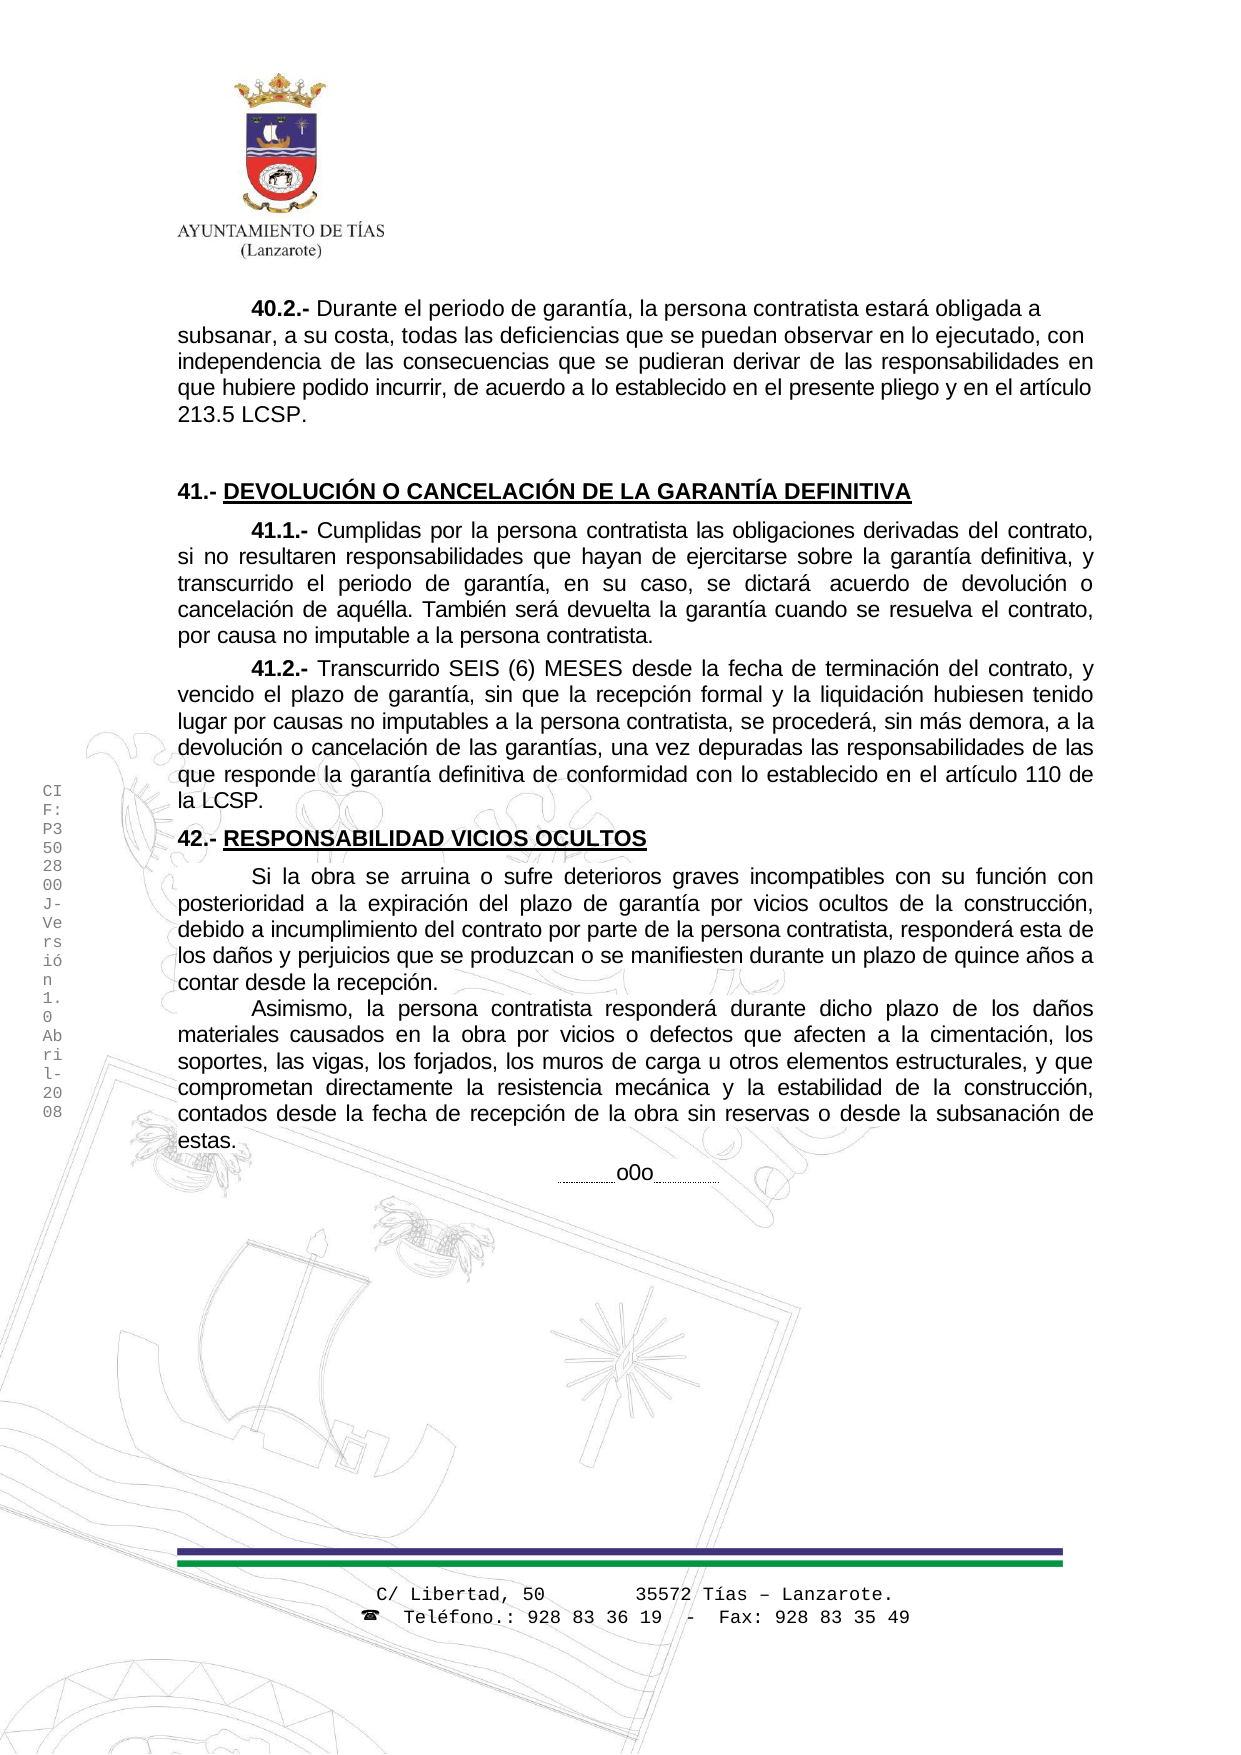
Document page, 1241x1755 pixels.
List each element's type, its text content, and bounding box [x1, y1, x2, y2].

text [40, 781, 63, 1155]
text 41.2.- Transcurrido SEIS (6) MESES desde la fecha de terminación del contrato, y vencido el plazo de garantía, sin que la recepción formal y la liquidación hubiesen tenido lugar por causas no imputables a la persona contratista, se procederá, sin más demora, a la devolución o cancelación de las garantías, una vez depuradas las responsabilidades de las que responde la garantía definitiva de conformidad con lo establecido en el artículo 110 de la LCSP. [177, 655, 1094, 813]
text  Teléfono.: 928 83 36 19 - Fax: 928 83 35 49 [995, 1606, 1107, 1629]
text CIF: P3502800J-Versión 1.0 Abril-2008 [42, 783, 63, 1122]
subtitle 42.- RESPONSABILIDAD VICIOS OCULTOS [995, 825, 1107, 852]
text 41.1.- Cumplidas por la persona contratista las obligaciones derivadas del contrato, si no resultaren responsabilidades que hayan de ejercitarse sobre la garantía definitiva, y transcurrido el periodo de garantía, en su caso, se dictará acuerdo de devolución o cancelación de aquélla. También será devuelta la garantía cuando se resuelva el contrato, por causa no imputable a la persona contratista. [177, 517, 1094, 649]
subtitle 41.- DEVOLUCIÓN O CANCELACIÓN DE LA GARANTÍA DEFINITIVA [177, 478, 1107, 504]
text 213.5 LCSP. [177, 401, 1107, 427]
text o0o [558, 1159, 712, 1186]
text independencia de las consecuencias que se pudieran derivar de las responsabilidades en que hubiere podido incurrir, de acuerdo a lo establecido en el presente pliego y en el artículo [177, 350, 1094, 401]
text Asimismo, la persona contratista responderá durante dicho plazo de los daños materiales causados en la obra por vicios o defectos que afecten a la cimentación, los soportes, las vigas, los forjados, los muros de carga u otros elementos estructurales, y que comprometan directamente la resistencia mecánica y la estabilidad de la construcción, contados desde la fecha de recepción de la obra sin reservas o desde la subsanación de estas. [995, 995, 1094, 1153]
text C/ Libertad, 50 35572 Tías – Lanzarote. [995, 1584, 1107, 1606]
text Si la obra se arruina o sufre deterioros graves incompatibles con su función con posterioridad a la expiración del plazo de garantía por vicios ocultos de la construcción, debido a incumplimiento del contrato por parte de la persona contratista, responderá esta de los daños y perjuicios que se produzcan o se manifiesten durante un plazo de quince años a contar desde la recepción. [995, 863, 1094, 995]
